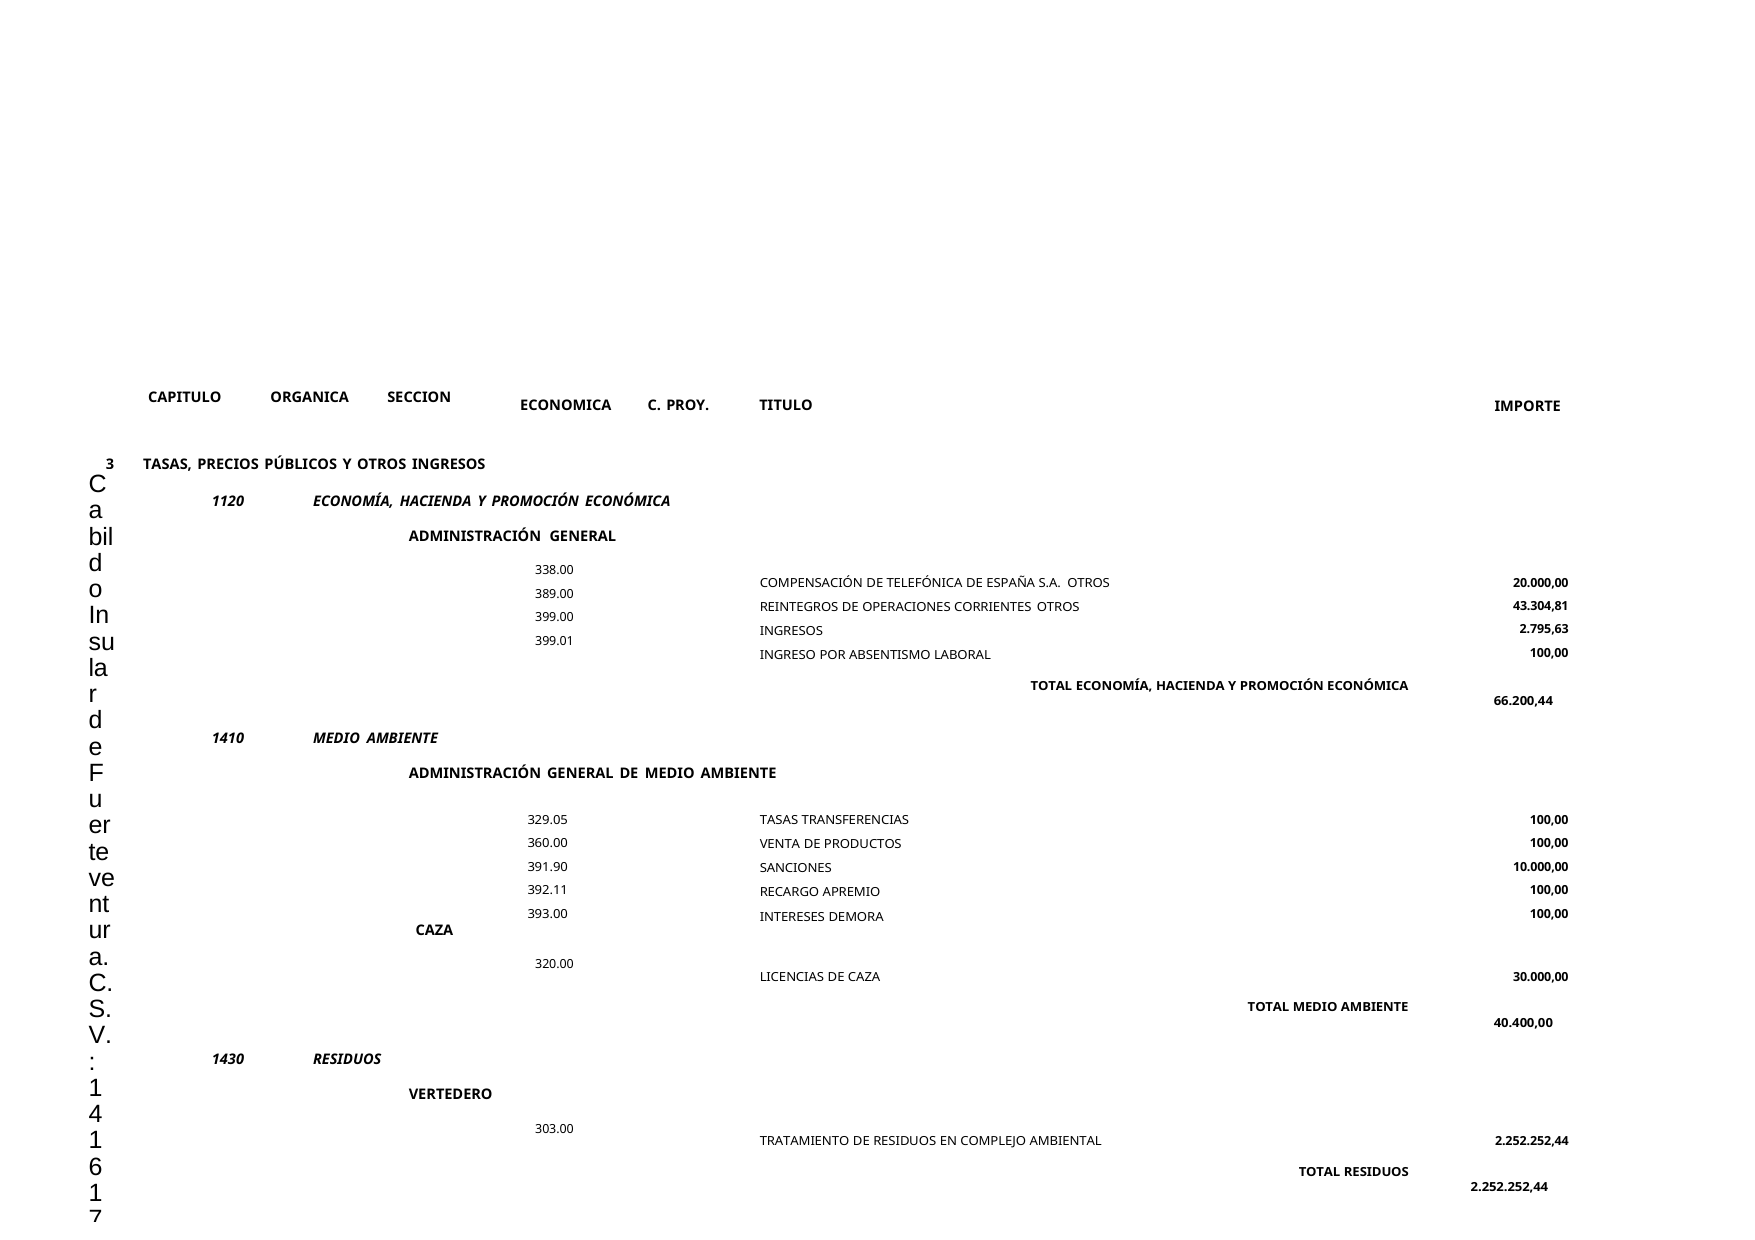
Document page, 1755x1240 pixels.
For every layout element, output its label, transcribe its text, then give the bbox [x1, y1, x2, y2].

text 43.304,81 [1117, 597, 1568, 614]
text [62, 561, 86, 578]
text 393.00 [527, 905, 574, 922]
text 100,00 [1148, 905, 1568, 922]
text COMPENSACIÓN DE TELEFÓNICA DE ESPAÑA S.A. OTROS REINTEGROS DE OPERACIONES CORRIENTES OTROS INGRESOS [759, 574, 1113, 639]
text 100,00 [1148, 811, 1568, 828]
text [62, 955, 86, 972]
text [62, 1163, 86, 1180]
text 391.90 [527, 858, 574, 875]
text CAZA [115, 919, 453, 939]
text 1430 RESIDUOS [212, 1049, 1587, 1069]
list Cabildo Insular de Fuerteventura. C.S.V.: 14161727147672026666. [88, 472, 115, 1222]
text [62, 1120, 86, 1137]
text 1120 ECONOMÍA, HACIENDA Y PROMOCIÓN ECONÓMICA [212, 490, 1587, 510]
text RECARGO APREMIO INTERESES DEMORA [759, 883, 897, 925]
text 100,00 [1148, 881, 1568, 898]
list TASAS, PRECIOS PÚBLICOS Y OTROS INGRESOS [86, 454, 1587, 1222]
text [62, 919, 86, 939]
text TITULO IMPORTE [759, 394, 1587, 416]
text 389.00 [115, 585, 574, 602]
text ECONOMICA C. PROY. [520, 395, 721, 414]
text 40.400,00 [1493, 1014, 1587, 1031]
text 392.11 [527, 881, 574, 898]
text TOTAL MEDIO AMBIENTE [115, 998, 1408, 1015]
text TOTAL RESIDUOS [115, 1163, 1409, 1180]
text 329.05 [527, 811, 574, 828]
text 20.000,00 [1117, 574, 1568, 591]
text 66.200,44 [1493, 692, 1587, 709]
text 399.00 [115, 608, 574, 625]
text 360.00 [527, 834, 574, 851]
text [62, 998, 86, 1015]
text 30.000,00 [1029, 968, 1568, 985]
text [62, 585, 86, 602]
text 399.01 [115, 632, 574, 649]
text 338.00 [115, 561, 574, 578]
text INGRESO POR ABSENTISMO LABORAL [759, 646, 1113, 663]
text 100,00 [1148, 834, 1568, 851]
text TASAS TRANSFERENCIAS VENTA DE PRODUCTOS SANCIONES [759, 811, 928, 876]
text 100,00 [1117, 644, 1568, 661]
text 320.00 [115, 955, 574, 972]
text ADMINISTRACIÓN GENERAL DE MEDIO AMBIENTE [408, 763, 1587, 783]
text 2.252.252,44 [1470, 1178, 1587, 1196]
text 303.00 [115, 1120, 574, 1137]
text [62, 608, 86, 625]
text LICENCIAS DE CAZA [759, 968, 896, 985]
text 2.795,63 [1117, 621, 1568, 638]
text [62, 632, 86, 649]
text TRATAMIENTO DE RESIDUOS EN COMPLEJO AMBIENTAL [759, 1132, 1132, 1149]
text CAPITULO ORGANICA SECCION [148, 387, 464, 406]
text TOTAL ECONOMÍA, HACIENDA Y PROMOCIÓN ECONÓMICA [115, 677, 1408, 694]
text 1410 MEDIO AMBIENTE [212, 728, 1587, 747]
text 2.252.252,44 [1137, 1132, 1569, 1149]
text 10.000,00 [1148, 858, 1568, 875]
text VERTEDERO [408, 1084, 1587, 1104]
text ADMINISTRACIÓN GENERAL [408, 526, 1587, 546]
